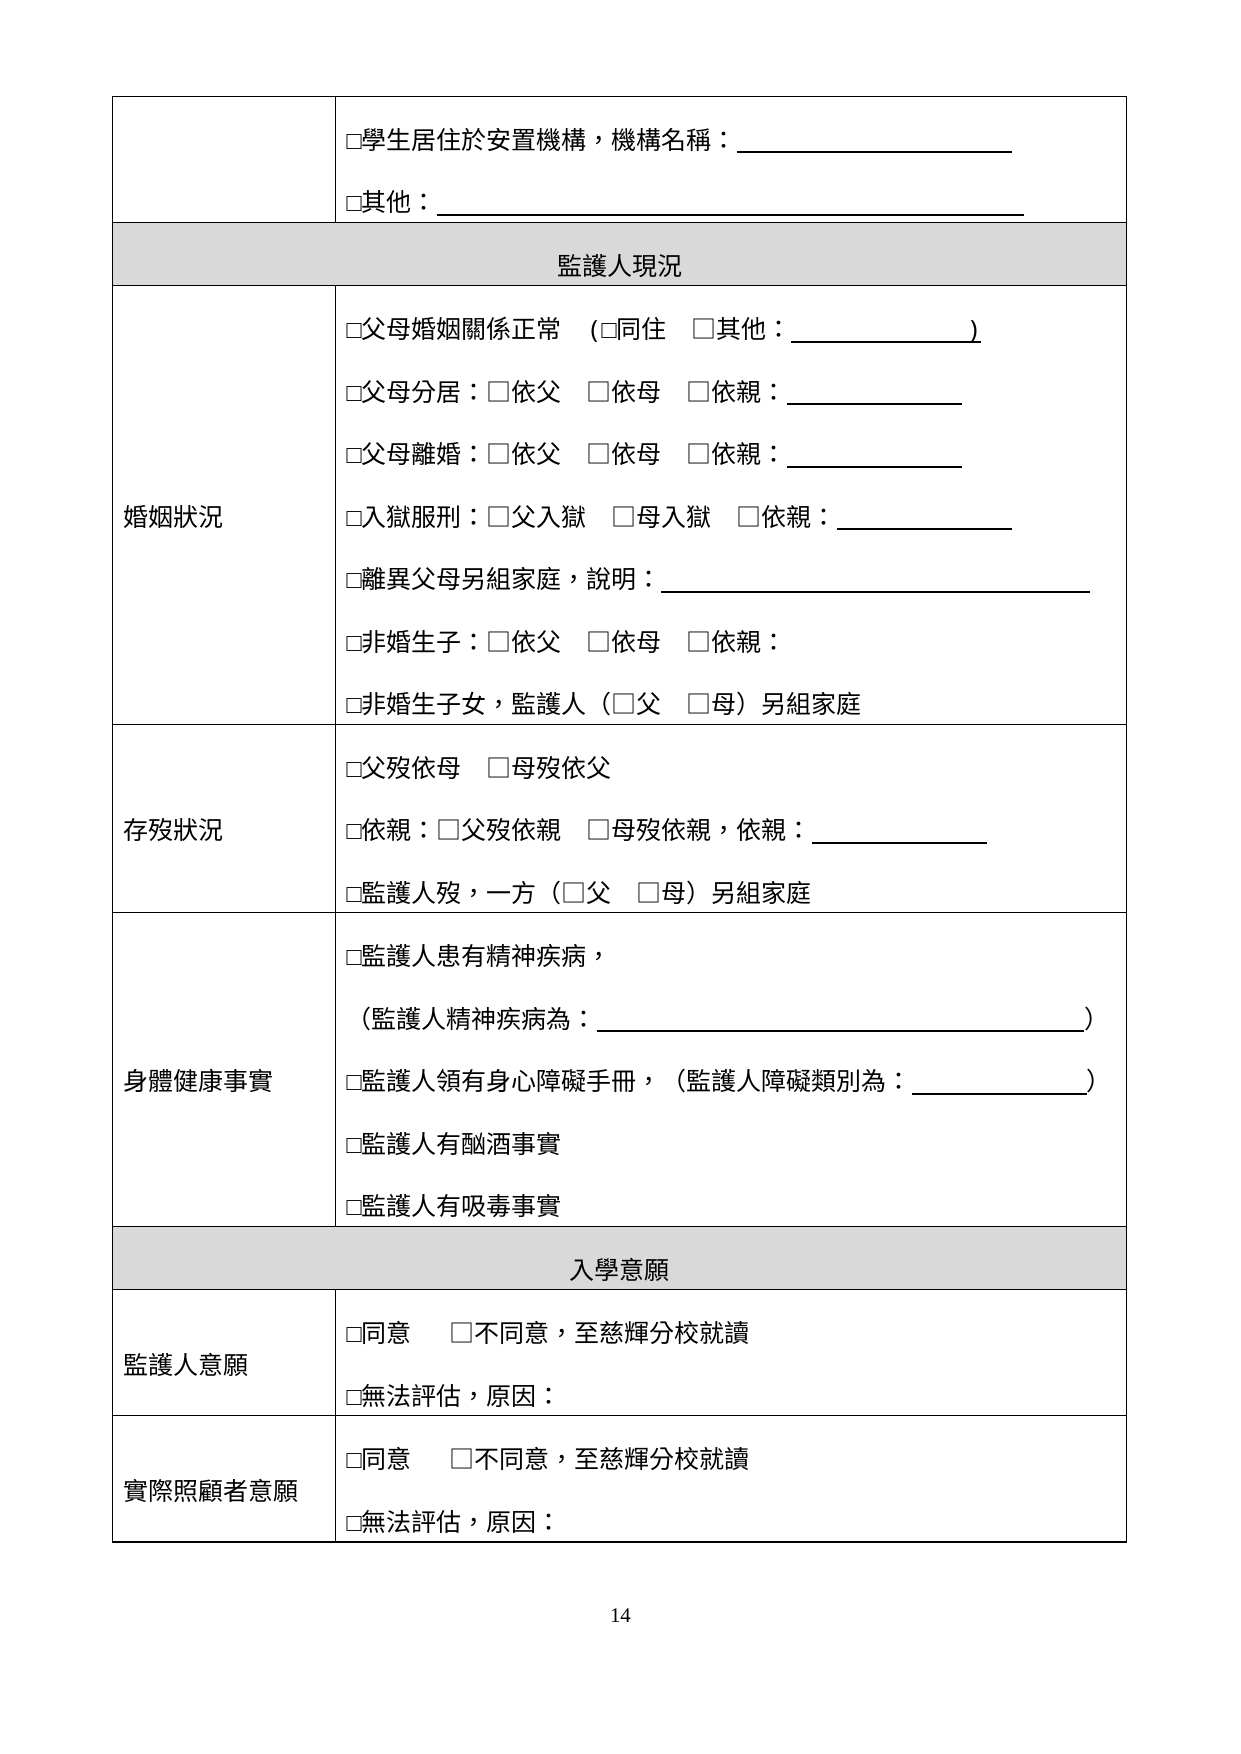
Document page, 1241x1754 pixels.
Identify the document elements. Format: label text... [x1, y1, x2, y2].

table_cell □父母婚姻關係正常 (□同住 □其他： ) □父母分居：□依父 □依母 □依親： □父母離婚：□依父 □依母 □依親： □入獄服刑：□父入獄 □母入獄 □依親： □離異父母另組家庭，說明： □非婚生子：□依父 □依母 □依親： □非婚生子女，監護人（□父 □母）另組家庭 [336, 286, 1126, 724]
table_cell □同意 □不同意，至慈輝分校就讀 □無法評估，原因： [336, 1416, 1126, 1541]
table_cell 監護人意願 [113, 1290, 335, 1415]
table_cell 實際照顧者意願 [113, 1416, 335, 1541]
table_cell □監護人患有精神疾病， （監護人精神疾病為： ） □監護人領有身心障礙手冊，（監護人障礙類別為： ） □監護人有酗酒事實 □監護人有吸毒事實 [336, 913, 1126, 1226]
table_cell 婚姻狀況 [113, 286, 335, 724]
table_cell □父歿依母 □母歿依父 □依親：□父歿依親 □母歿依親，依親： □監護人歿，一方（□父 □母）另組家庭 [336, 725, 1126, 912]
table_cell 身體健康事實 [113, 913, 335, 1226]
table_cell □同意 □不同意，至慈輝分校就讀 □無法評估，原因： [336, 1290, 1126, 1415]
table_cell 存歿狀況 [113, 725, 335, 912]
table_cell [113, 97, 335, 222]
table_cell □學生居住於安置機構，機構名稱： □其他： [336, 97, 1126, 222]
table_cell 入學意願 [113, 1227, 1126, 1289]
table_cell 監護人現況 [113, 223, 1126, 285]
